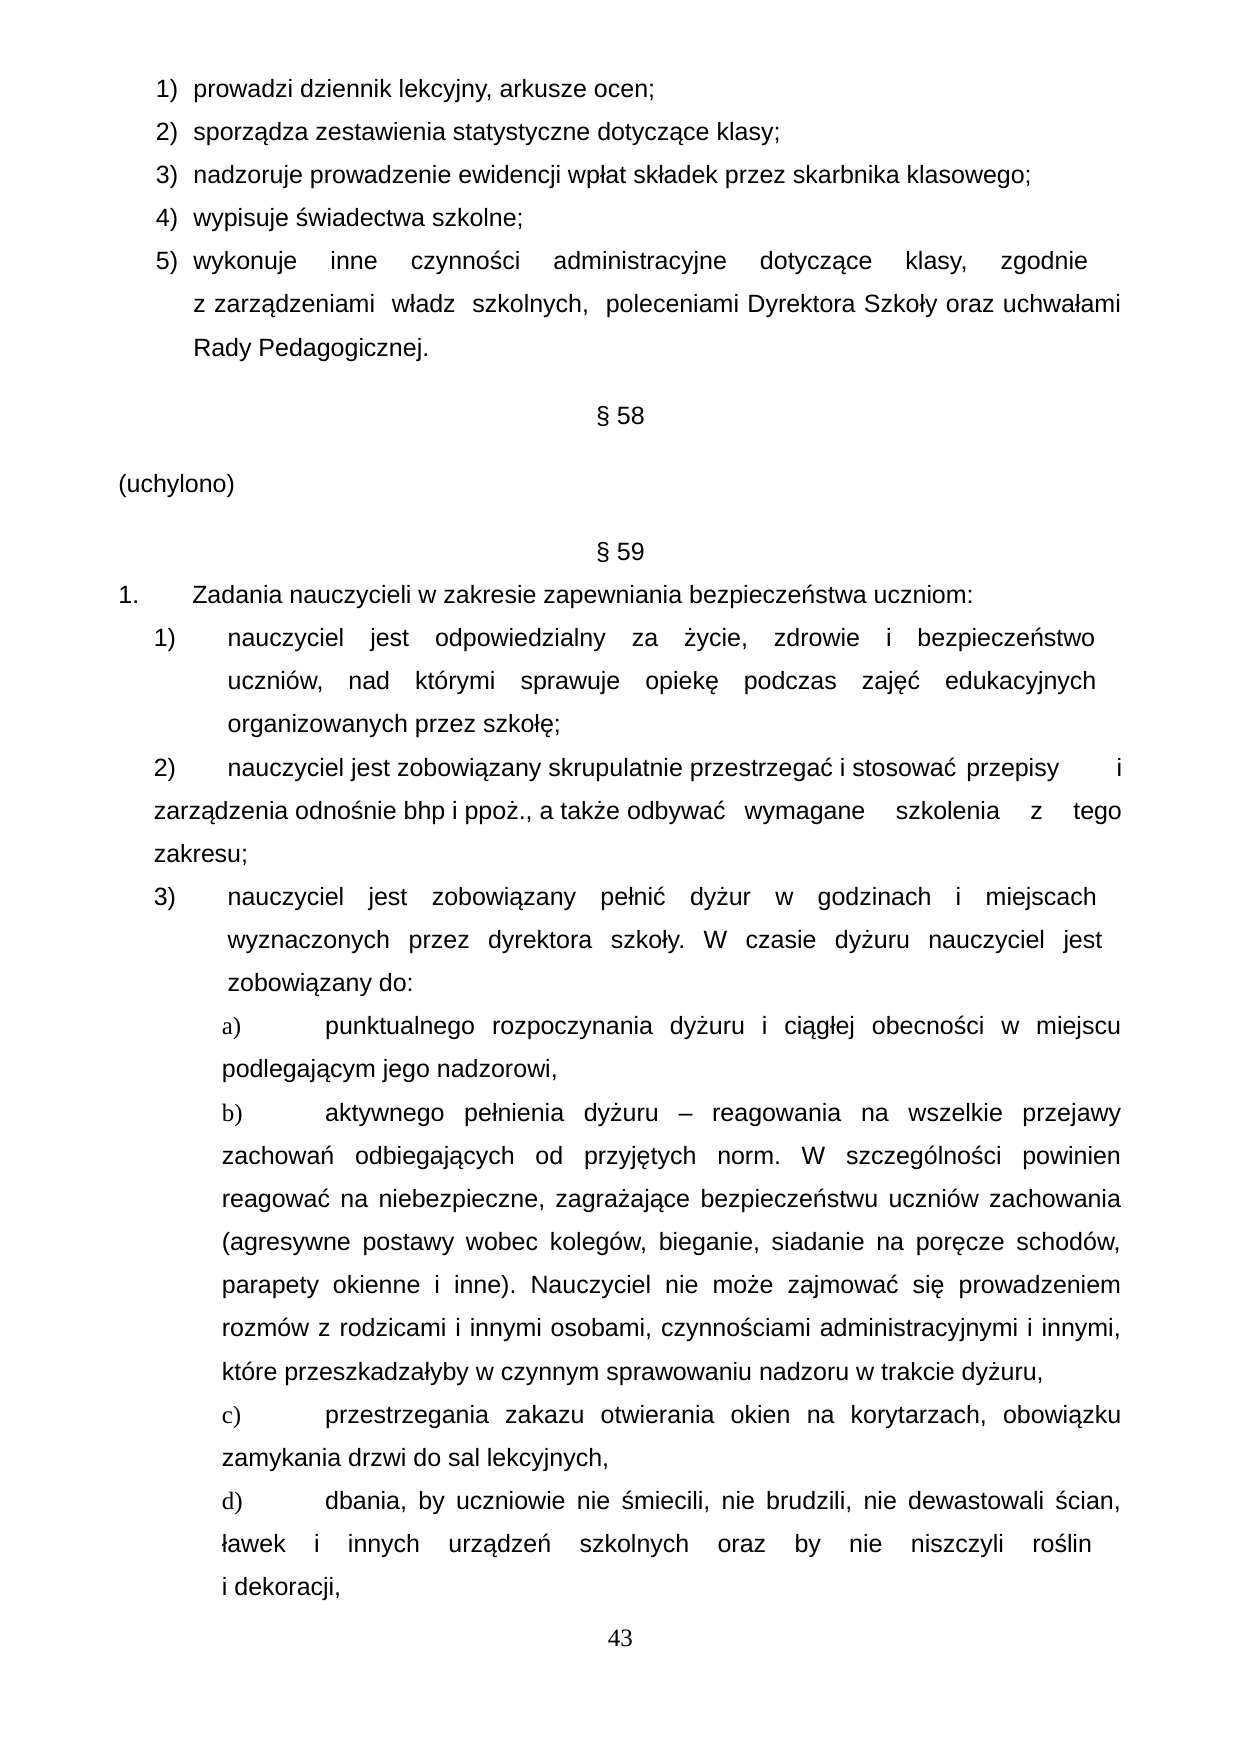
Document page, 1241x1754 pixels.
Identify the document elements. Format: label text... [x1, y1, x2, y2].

list punktualnego rozpoczynania dyżuru i ciągłej obecności w miejscu podlegającym jego nadzorowi, [222, 1011, 1122, 1083]
list Zadania nauczycieli w zakresie zapewniania bezpieczeństwa uczniom: [118, 580, 1122, 609]
list nauczyciel jest odpowiedzialny za życie, zdrowie i bezpieczeństwo uczniów, nad którymi sprawuje opiekę podczas zajęć edukacyjnych organizowanych przez szkołę; [153, 623, 1122, 738]
list nadzoruje prowadzenie ewidencji wpłat składek przez skarbnika klasowego; [156, 160, 1122, 189]
list dbania, by uczniowie nie śmiecili, nie brudzili, nie dewastowali ścian, ławek i innych urządzeń szkolnych oraz by nie niszczyli roślin i dekoracji, [222, 1486, 1122, 1601]
list aktywnego pełnienia dyżuru – reagowania na wszelkie przejawy zachowań odbiegających od przyjętych norm. W szczególności powinien reagować na niebezpieczne, zagrażające bezpieczeństwu uczniów zachowania (agresywne postawy wobec kolegów, bieganie, siadanie na poręcze schodów, parapety okienne i inne). Nauczyciel nie może zajmować się prowadzeniem rozmów z rodzicami i innymi osobami, czynnościami administracyjnymi i innymi, które przeszkadzałyby w czynnym sprawowaniu nadzoru w trakcie dyżuru, [222, 1098, 1122, 1385]
list wypisuje świadectwa szkolne; [156, 203, 1122, 232]
list nauczyciel jest zobowiązany skrupulatnie przestrzegać i stosować przepisy i zarządzenia odnośnie bhp i ppoż., a także odbywać wymagane szkolenia z tego zakresu; [153, 752, 1122, 867]
text § 58 [118, 401, 1122, 429]
list prowadzi dziennik lekcyjny, arkusze ocen; [156, 74, 1122, 102]
text (uchylono) [118, 469, 1122, 497]
list nauczyciel jest zobowiązany pełnić dyżur w godzinach i miejscach wyznaczonych przez dyrektora szkoły. W czasie dyżuru nauczyciel jest zobowiązany do: [153, 882, 1122, 997]
list sporządza zestawienia statystyczne dotyczące klasy; [156, 117, 1122, 146]
list przestrzegania zakazu otwierania okien na korytarzach, obowiązku zamykania drzwi do sal lekcyjnych, [222, 1399, 1122, 1472]
text § 59 [118, 537, 1122, 566]
list wykonuje inne czynności administracyjne dotyczące klasy, zgodnie z zarządzeniami władz szkolnych, poleceniami Dyrektora Szkoły oraz uchwałami Rady Pedagogicznej. [156, 246, 1122, 361]
